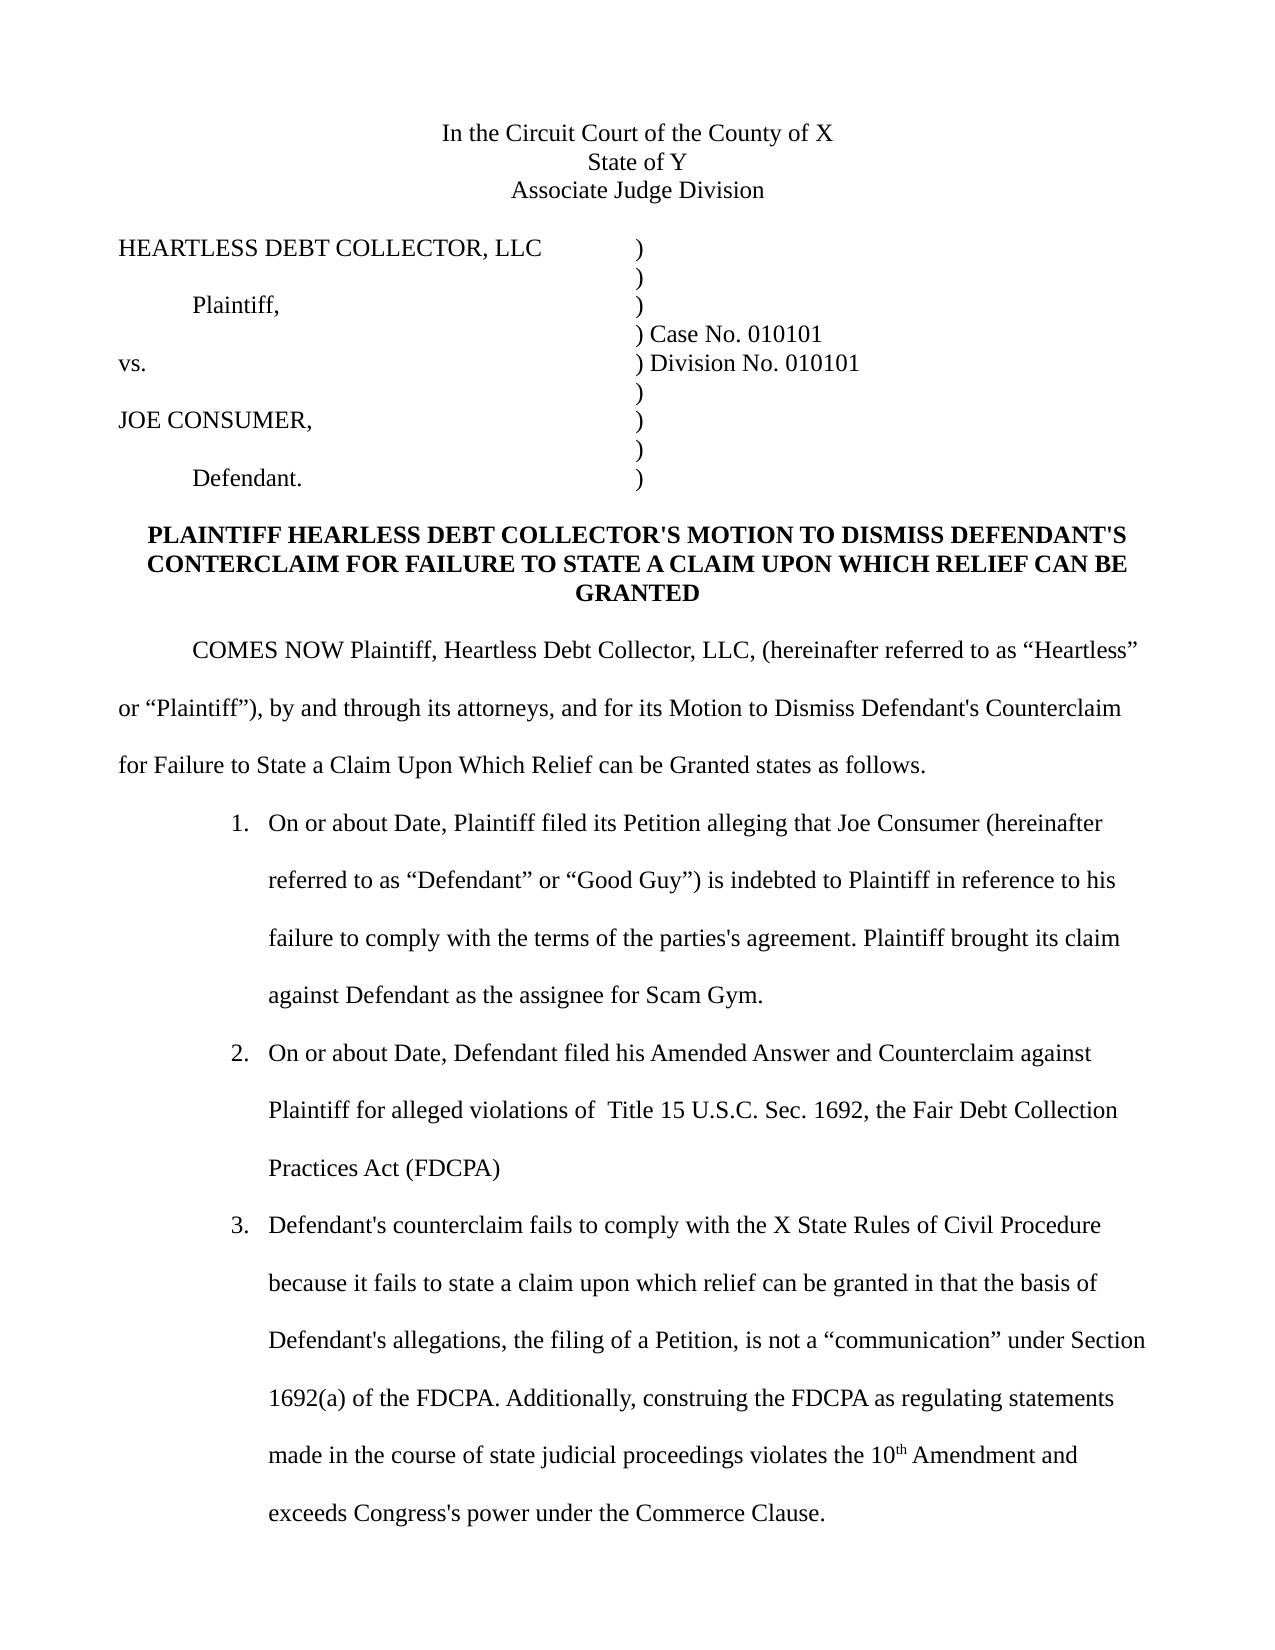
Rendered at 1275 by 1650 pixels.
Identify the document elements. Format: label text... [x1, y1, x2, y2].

text Associate Judge Division [118, 176, 1157, 204]
text ) [118, 434, 1157, 463]
text ) Case No. 010101 [118, 319, 1157, 348]
list On or about Date, Plaintiff filed its Petition alleging that Joe Consumer (hereinafter referred to as “Defendant” or “Good Guy”) is indebted to Plaintiff in reference to his failure to comply with the terms of the parties's agreement. Plaintiff brought its claim against Defendant as the assignee for Scam Gym. [231, 808, 1157, 1009]
text JOE CONSUMER, ) [118, 406, 1157, 434]
text In the Circuit Court of the County of X [118, 118, 1157, 147]
list Defendant's counterclaim fails to comply with the X State Rules of Civil Procedure because it fails to state a claim upon which relief can be granted in that the basis of Defendant's allegations, the filing of a Petition, is not a “communication” under Section 1692(a) of the FDCPA. Additionally, construing the FDCPA as regulating statements made in the course of state judicial proceedings violates the 10th Amendment and exceeds Congress's power under the Commerce Clause. [231, 1211, 1157, 1527]
text COMES NOW Plaintiff, Heartless Debt Collector, LLC, (hereinafter referred to as “Heartless” or “Plaintiff”), by and through its attorneys, and for its Motion to Dismiss Defendant's Counterclaim for Failure to State a Claim Upon Which Relief can be Granted states as follows. [118, 636, 1157, 779]
text vs. ) Division No. 010101 [118, 348, 1157, 377]
text Plaintiff, ) [118, 291, 1157, 319]
text State of Y [118, 147, 1157, 176]
text ) [118, 377, 1157, 406]
list On or about Date, Defendant filed his Amended Answer and Counterclaim against Plaintiff for alleged violations of Title 15 U.S.C. Sec. 1692, the Fair Debt Collection Practices Act (FDCPA) [231, 1038, 1157, 1182]
text HEARTLESS DEBT COLLECTOR, LLC ) [118, 233, 1157, 262]
text PLAINTIFF HEARLESS DEBT COLLECTOR'S MOTION TO DISMISS DEFENDANT'S CONTERCLAIM FOR FAILURE TO STATE A CLAIM UPON WHICH RELIEF CAN BE GRANTED [118, 521, 1157, 607]
text Defendant. ) [118, 463, 1157, 492]
text ) [118, 262, 1157, 291]
